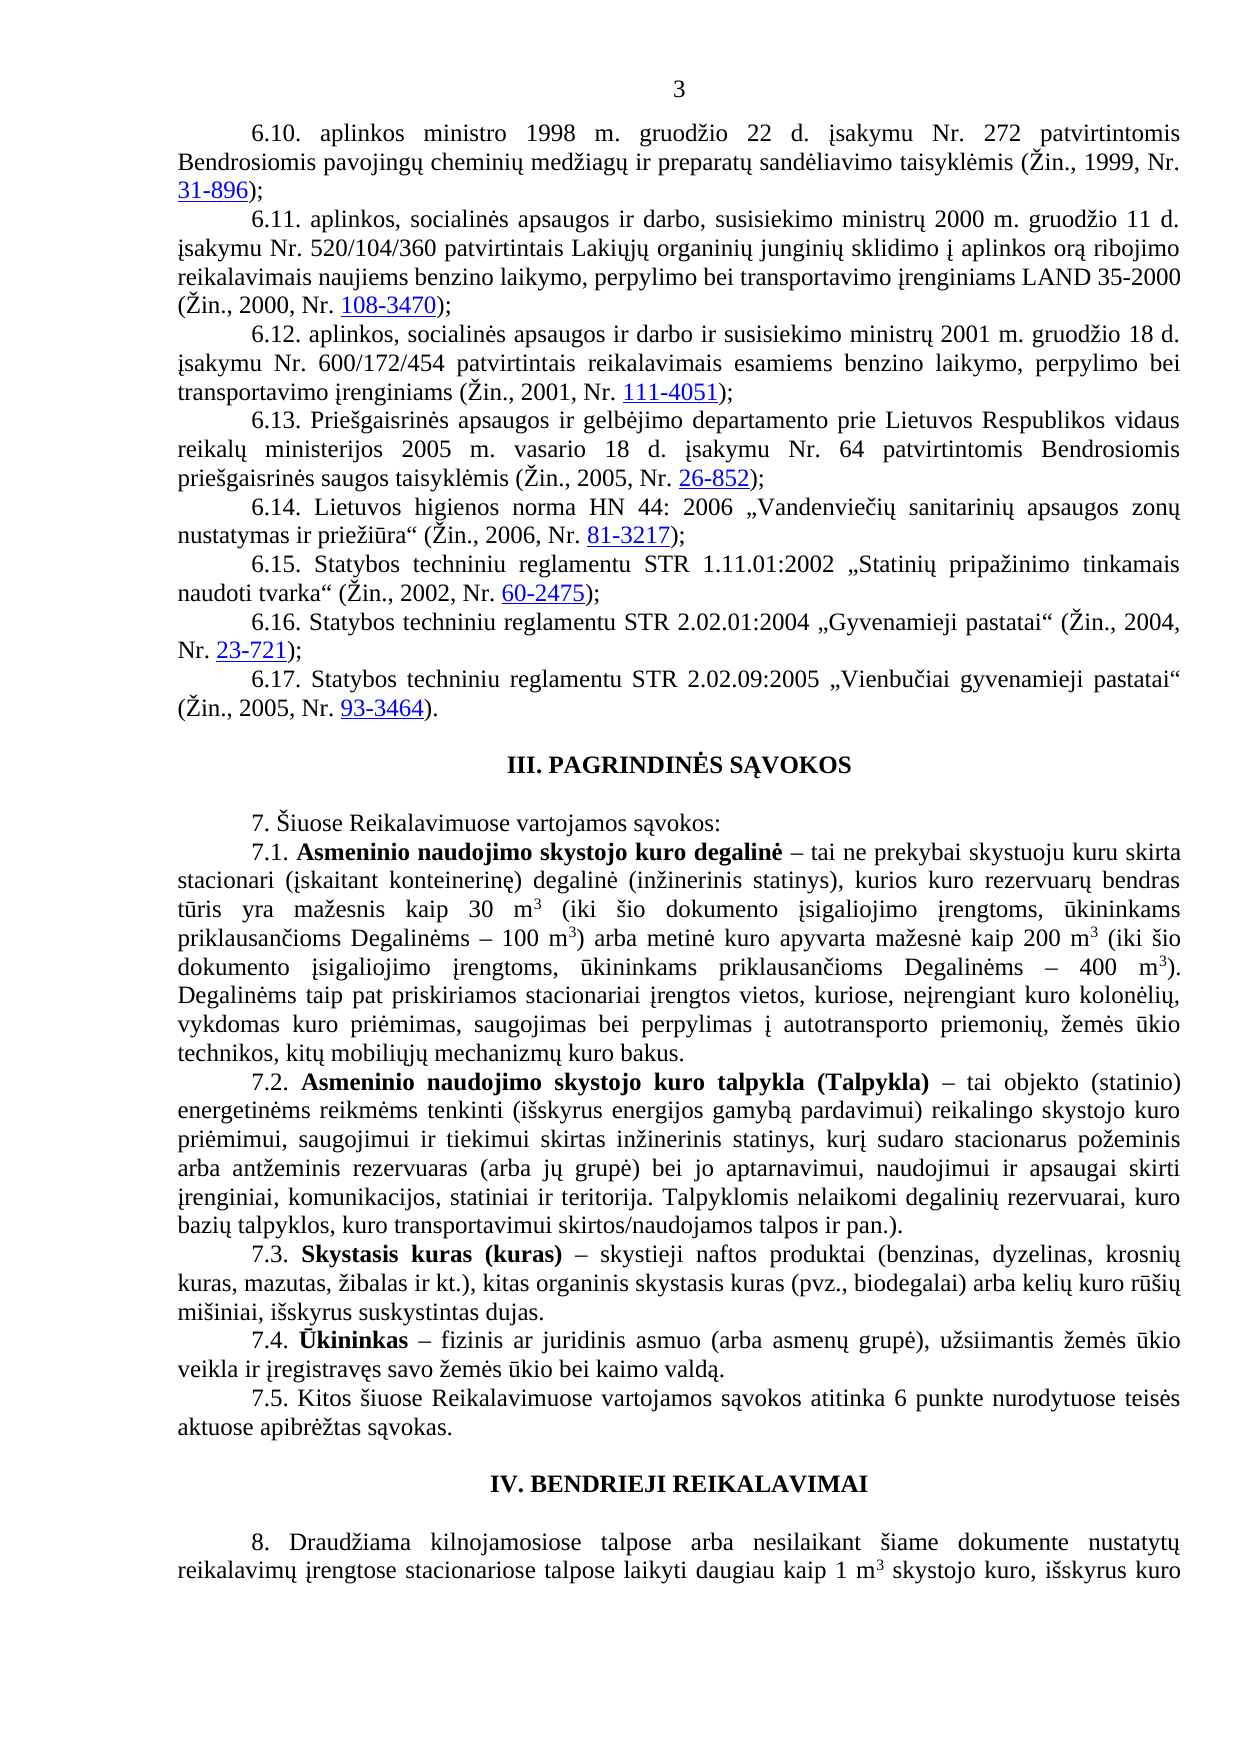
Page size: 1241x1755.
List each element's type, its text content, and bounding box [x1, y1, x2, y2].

text 6.15. Statybos techniniu reglamentu STR 1.11.01:2002 „Statinių pripažinimo tinkamais naudoti tvarka“ (Žin., 2002, Nr. 60-2475); [177, 549, 1181, 607]
text 6.13. Priešgaisrinės apsaugos ir gelbėjimo departamento prie Lietuvos Respublikos vidaus reikalų ministerijos 2005 m. vasario 18 d. įsakymu Nr. 64 patvirtintomis Bendrosiomis priešgaisrinės saugos taisyklėmis (Žin., 2005, Nr. 26-852); [177, 406, 1181, 492]
text 7.1. Asmeninio naudojimo skystojo kuro degalinė – tai ne prekybai skystuoju kuru skirta stacionari (įskaitant konteinerinę) degalinė (inžinerinis statinys), kurios kuro rezervuarų bendras tūris yra mažesnis kaip 30 m3 (iki šio dokumento įsigaliojimo įrengtoms, ūkininkams priklausančioms Degalinėms – 100 m3) arba metinė kuro apyvarta mažesnė kaip 200 m3 (iki šio dokumento įsigaliojimo įrengtoms, ūkininkams priklausančioms Degalinėms – 400 m3). Degalinėms taip pat priskiriamos stacionariai įrengtos vietos, kuriose, neįrengiant kuro kolonėlių, vykdomas kuro priėmimas, saugojimas bei perpylimas į autotransporto priemonių, žemės ūkio technikos, kitų mobiliųjų mechanizmų kuro bakus. [177, 837, 1181, 1067]
text 6.17. Statybos techniniu reglamentu STR 2.02.09:2005 „Vienbučiai gyvenamieji pastatai“ (Žin., 2005, Nr. 93-3464). [177, 664, 1181, 722]
text 6.12. aplinkos, socialinės apsaugos ir darbo ir susisiekimo ministrų 2001 m. gruodžio 18 d. įsakymu Nr. 600/172/454 patvirtintais reikalavimais esamiems benzino laikymo, perpylimo bei transportavimo įrenginiams (Žin., 2001, Nr. 111-4051); [177, 319, 1181, 406]
text 7.3. Skystasis kuras (kuras) – skystieji naftos produktai (benzinas, dyzelinas, krosnių kuras, mazutas, žibalas ir kt.), kitas organinis skystasis kuras (pvz., biodegalai) arba kelių kuro rūšių mišiniai, išskyrus suskystintas dujas. [177, 1239, 1181, 1326]
text 7.5. Kitos šiuose Reikalavimuose vartojamos sąvokos atitinka 6 punkte nurodytuose teisės aktuose apibrėžtas sąvokas. [177, 1383, 1181, 1441]
text 6.11. aplinkos, socialinės apsaugos ir darbo, susisiekimo ministrų 2000 m. gruodžio 11 d. įsakymu Nr. 520/104/360 patvirtintais Lakiųjų organinių junginių sklidimo į aplinkos orą ribojimo reikalavimais naujiems benzino laikymo, perpylimo bei transportavimo įrenginiams LAND 35-2000 (Žin., 2000, Nr. 108-3470); [177, 204, 1181, 319]
text 7.4. Ūkininkas – fizinis ar juridinis asmuo (arba asmenų grupė), užsiimantis žemės ūkio veikla ir įregistravęs savo žemės ūkio bei kaimo valdą. [177, 1326, 1181, 1383]
text III. PAGRINDINĖS SĄVOKOS [177, 751, 1181, 779]
text 7.2. Asmeninio naudojimo skystojo kuro talpykla (Talpykla) – tai objekto (statinio) energetinėms reikmėms tenkinti (išskyrus energijos gamybą pardavimui) reikalingo skystojo kuro priėmimui, saugojimui ir tiekimui skirtas inžinerinis statinys, kurį sudaro stacionarus požeminis arba antžeminis rezervuaras (arba jų grupė) bei jo aptarnavimui, naudojimui ir apsaugai skirti įrenginiai, komunikacijos, statiniai ir teritorija. Talpyklomis nelaikomi degalinių rezervuarai, kuro bazių talpyklos, kuro transportavimui skirtos/naudojamos talpos ir pan.). [177, 1067, 1181, 1239]
text IV. BENDRIEJI REIKALAVIMAI [177, 1469, 1181, 1498]
text 6.14. Lietuvos higienos norma HN 44: 2006 „Vandenviečių sanitarinių apsaugos zonų nustatymas ir priežiūra“ (Žin., 2006, Nr. 81-3217); [177, 492, 1181, 549]
text 6.16. Statybos techniniu reglamentu STR 2.02.01:2004 „Gyvenamieji pastatai“ (Žin., 2004, Nr. 23-721); [177, 607, 1181, 664]
text 7. Šiuose Reikalavimuose vartojamos sąvokos: [177, 808, 1181, 837]
text 6.10. aplinkos ministro 1998 m. gruodžio 22 d. įsakymu Nr. 272 patvirtintomis Bendrosiomis pavojingų cheminių medžiagų ir preparatų sandėliavimo taisyklėmis (Žin., 1999, Nr. 31-896); [177, 118, 1181, 204]
text 8. Draudžiama kilnojamosiose talpose arba nesilaikant šiame dokumente nustatytų reikalavimų įrengtose stacionariose talpose laikyti daugiau kaip 1 m3 skystojo kuro, išskyrus kuro [177, 1527, 1181, 1584]
